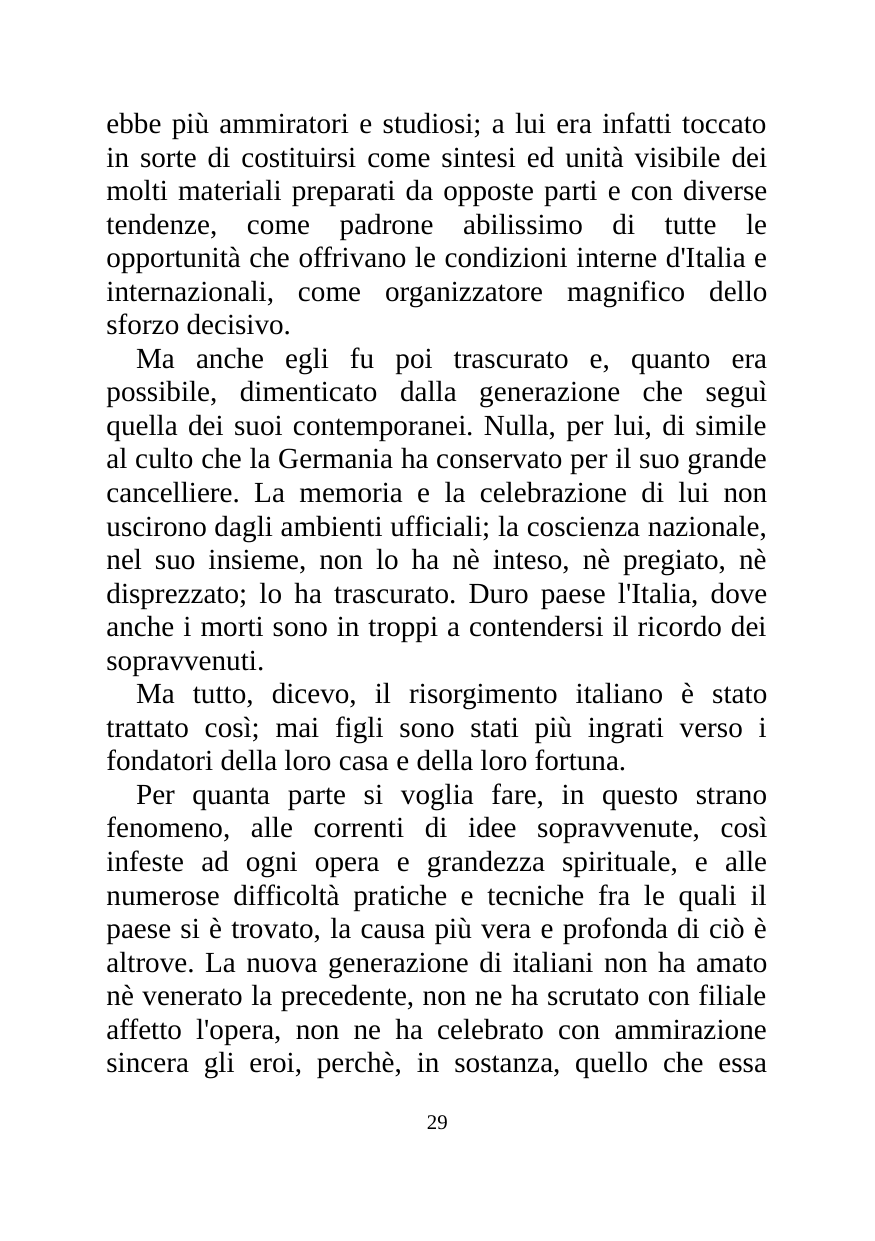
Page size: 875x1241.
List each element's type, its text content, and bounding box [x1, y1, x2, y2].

text ebbe più ammiratori e studiosi; a lui era infatti toccato in sorte di costituirsi come sintesi ed unità visibile dei molti materiali preparati da opposte parti e con diverse tendenze, come padrone abilissimo di tutte le opportunità che offrivano le condizioni interne d'Italia e internazionali, come organizzatore magnifico dello sforzo decisivo. [106, 106, 768, 341]
text Ma tutto, dicevo, il risorgimento italiano è stato trattato così; mai figli sono stati più ingrati verso i fondatori della loro casa e della loro fortuna. [106, 676, 768, 777]
text Per quanta parte si voglia fare, in questo strano fenomeno, alle correnti di idee sopravvenute, così infeste ad ogni opera e grandezza spirituale, e alle numerose difficoltà pratiche e tecniche fra le quali il paese si è trovato, la causa più vera e profonda di ciò è altrove. La nuova generazione di italiani non ha amato nè venerato la precedente, non ne ha scrutato con filiale affetto l'opera, non ne ha celebrato con ammirazione sincera gli eroi, perchè, in sostanza, quello che essa [106, 777, 768, 1079]
text Ma anche egli fu poi trascurato e, quanto era possibile, dimenticato dalla generazione che seguì quella dei suoi contemporanei. Nulla, per lui, di simile al culto che la Germania ha conservato per il suo grande cancelliere. La memoria e la celebrazione di lui non uscirono dagli ambienti ufficiali; la coscienza nazionale, nel suo insieme, non lo ha nè inteso, nè pregiato, nè disprezzato; lo ha trascurato. Duro paese l'Italia, dove anche i morti sono in troppi a contendersi il ricordo dei sopravvenuti. [106, 341, 768, 676]
